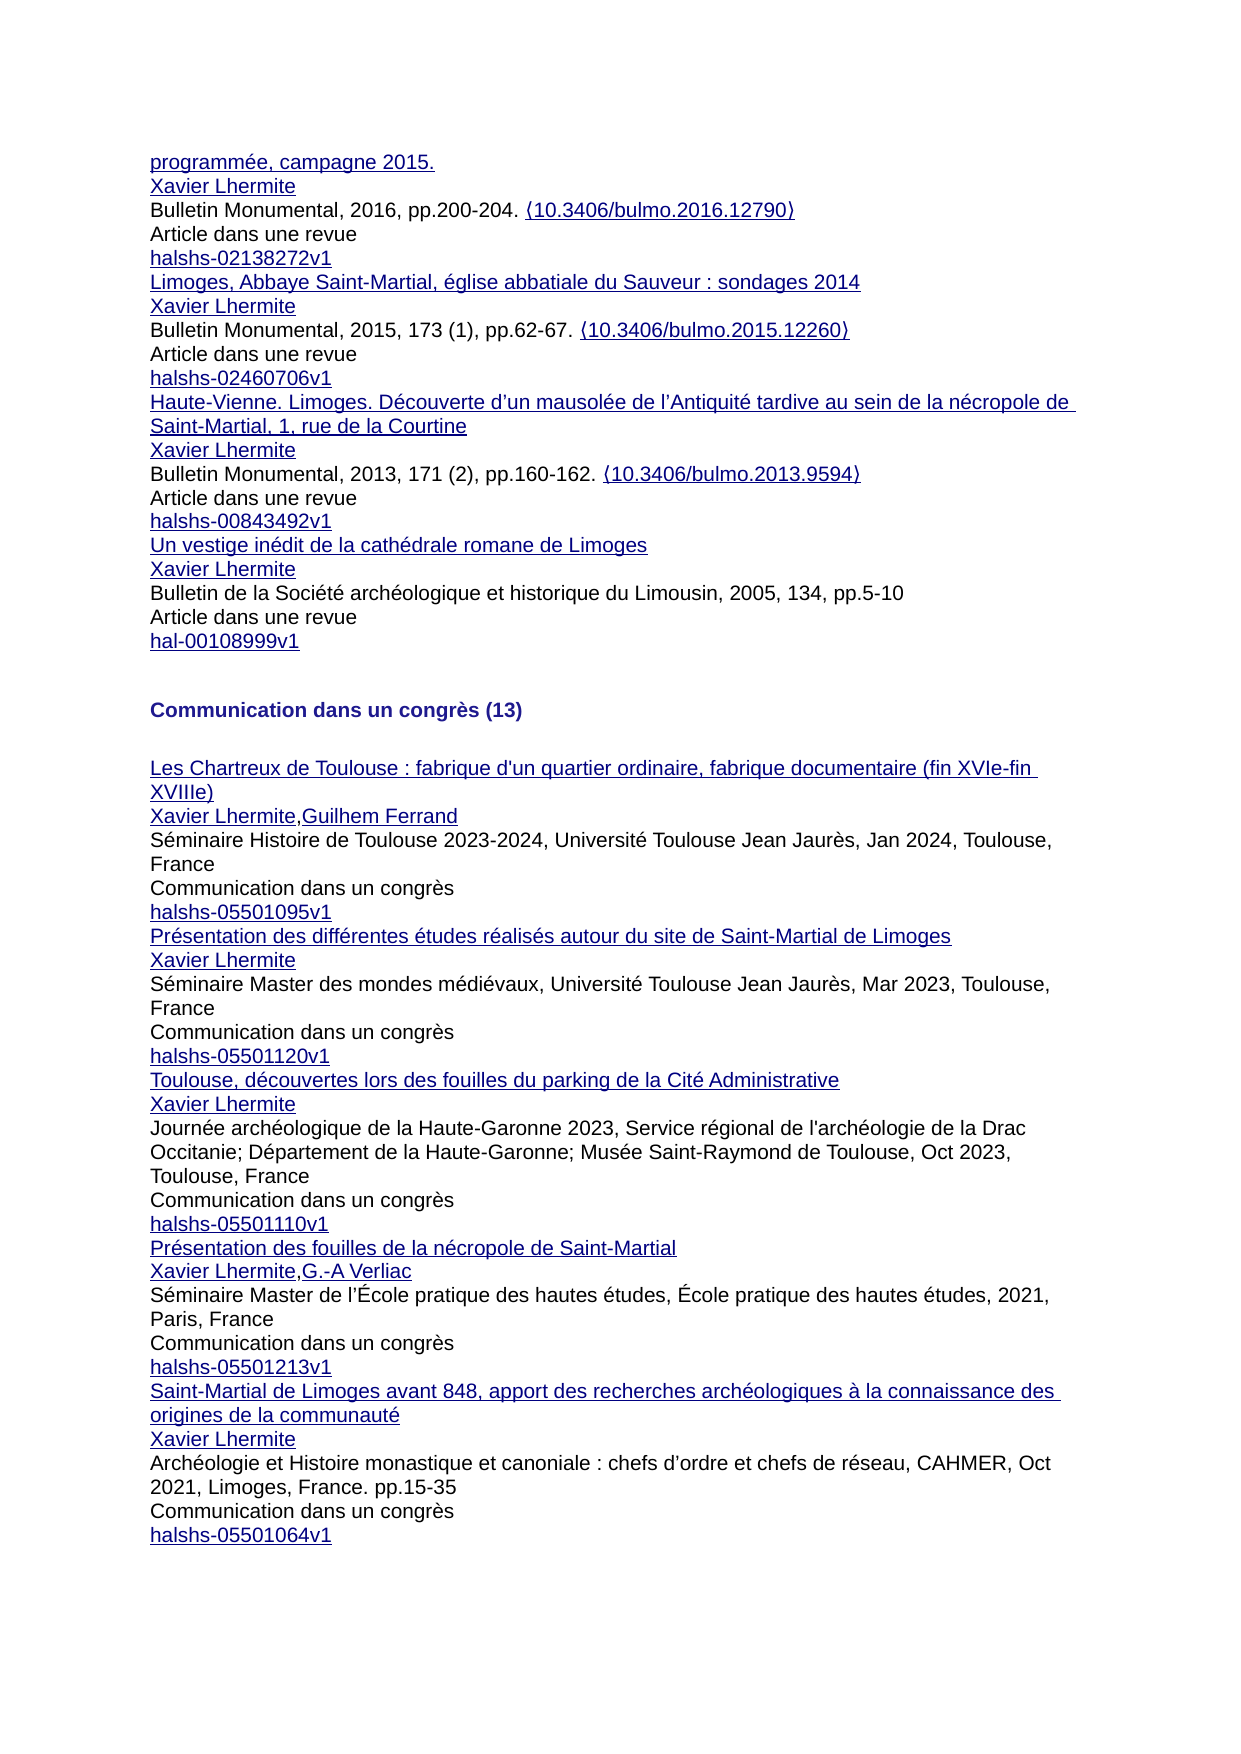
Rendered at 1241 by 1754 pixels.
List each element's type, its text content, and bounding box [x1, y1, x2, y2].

table_cell Présentation des fouilles de la nécropole de Saint-Martial Xavier Lhermite,G.-A Verliac Séminaire Master de l’École pratique des hautes études, École pratique des hautes études, 2021, Paris, France Communication dans un congrès halshs-05501213v1 [150, 1235, 1090, 1379]
table_cell Saint-Martial de Limoges avant 848, apport des recherches archéologiques à la connaissance des origines de la communauté Xavier Lhermite Archéologie et Histoire monastique et canoniale : chefs d’ordre et chefs de réseau, CAHMER, Oct 2021, Limoges, France. pp.15-35 Communication dans un congrès halshs-05501064v1 [150, 1379, 1090, 1547]
table_cell Un vestige inédit de la cathédrale romane de Limoges Xavier Lhermite Bulletin de la Société archéologique et historique du Limousin, 2005, 134, pp.5-10 Article dans une revue hal-00108999v1 [150, 533, 1090, 653]
subtitle Communication dans un congrès (13) [150, 698, 1090, 722]
table_cell Toulouse, découvertes lors des fouilles du parking de la Cité Administrative Xavier Lhermite Journée archéologique de la Haute-Garonne 2023, Service régional de l'archéologie de la Drac Occitanie; Département de la Haute-Garonne; Musée Saint-Raymond de Toulouse, Oct 2023, Toulouse, France Communication dans un congrès halshs-05501110v1 [150, 1068, 1090, 1235]
table_cell Limoges, Abbaye Saint-Martial, église abbatiale du Sauveur : sondages 2014 Xavier Lhermite Bulletin Monumental, 2015, 173 (1), pp.62-67. ⟨10.3406/bulmo.2015.12260⟩ Article dans une revue halshs-02460706v1 [150, 270, 1090, 389]
table_cell Présentation des différentes études réalisés autour du site de Saint-Martial de Limoges Xavier Lhermite Séminaire Master des mondes médiévaux, Université Toulouse Jean Jaurès, Mar 2023, Toulouse, France Communication dans un congrès halshs-05501120v1 [150, 924, 1090, 1068]
table_cell Haute-Vienne. Limoges. Découverte d’un mausolée de l’Antiquité tardive au sein de la nécropole de Saint-Martial, 1, rue de la Courtine Xavier Lhermite Bulletin Monumental, 2013, 171 (2), pp.160-162. ⟨10.3406/bulmo.2013.9594⟩ Article dans une revue halshs-00843492v1 [150, 390, 1090, 533]
table_header Les Chartreux de Toulouse : fabrique d'un quartier ordinaire, fabrique documentaire (fin XVIe-fin XVIIIe) Xavier Lhermite,Guilhem Ferrand Séminaire Histoire de Toulouse 2023-2024, Université Toulouse Jean Jaurès, Jan 2024, Toulouse, France Communication dans un congrès halshs-05501095v1 [150, 756, 1090, 924]
table_cell programmée, campagne 2015. Xavier Lhermite Bulletin Monumental, 2016, pp.200-204. ⟨10.3406/bulmo.2016.12790⟩ Article dans une revue halshs-02138272v1 [150, 150, 1090, 270]
